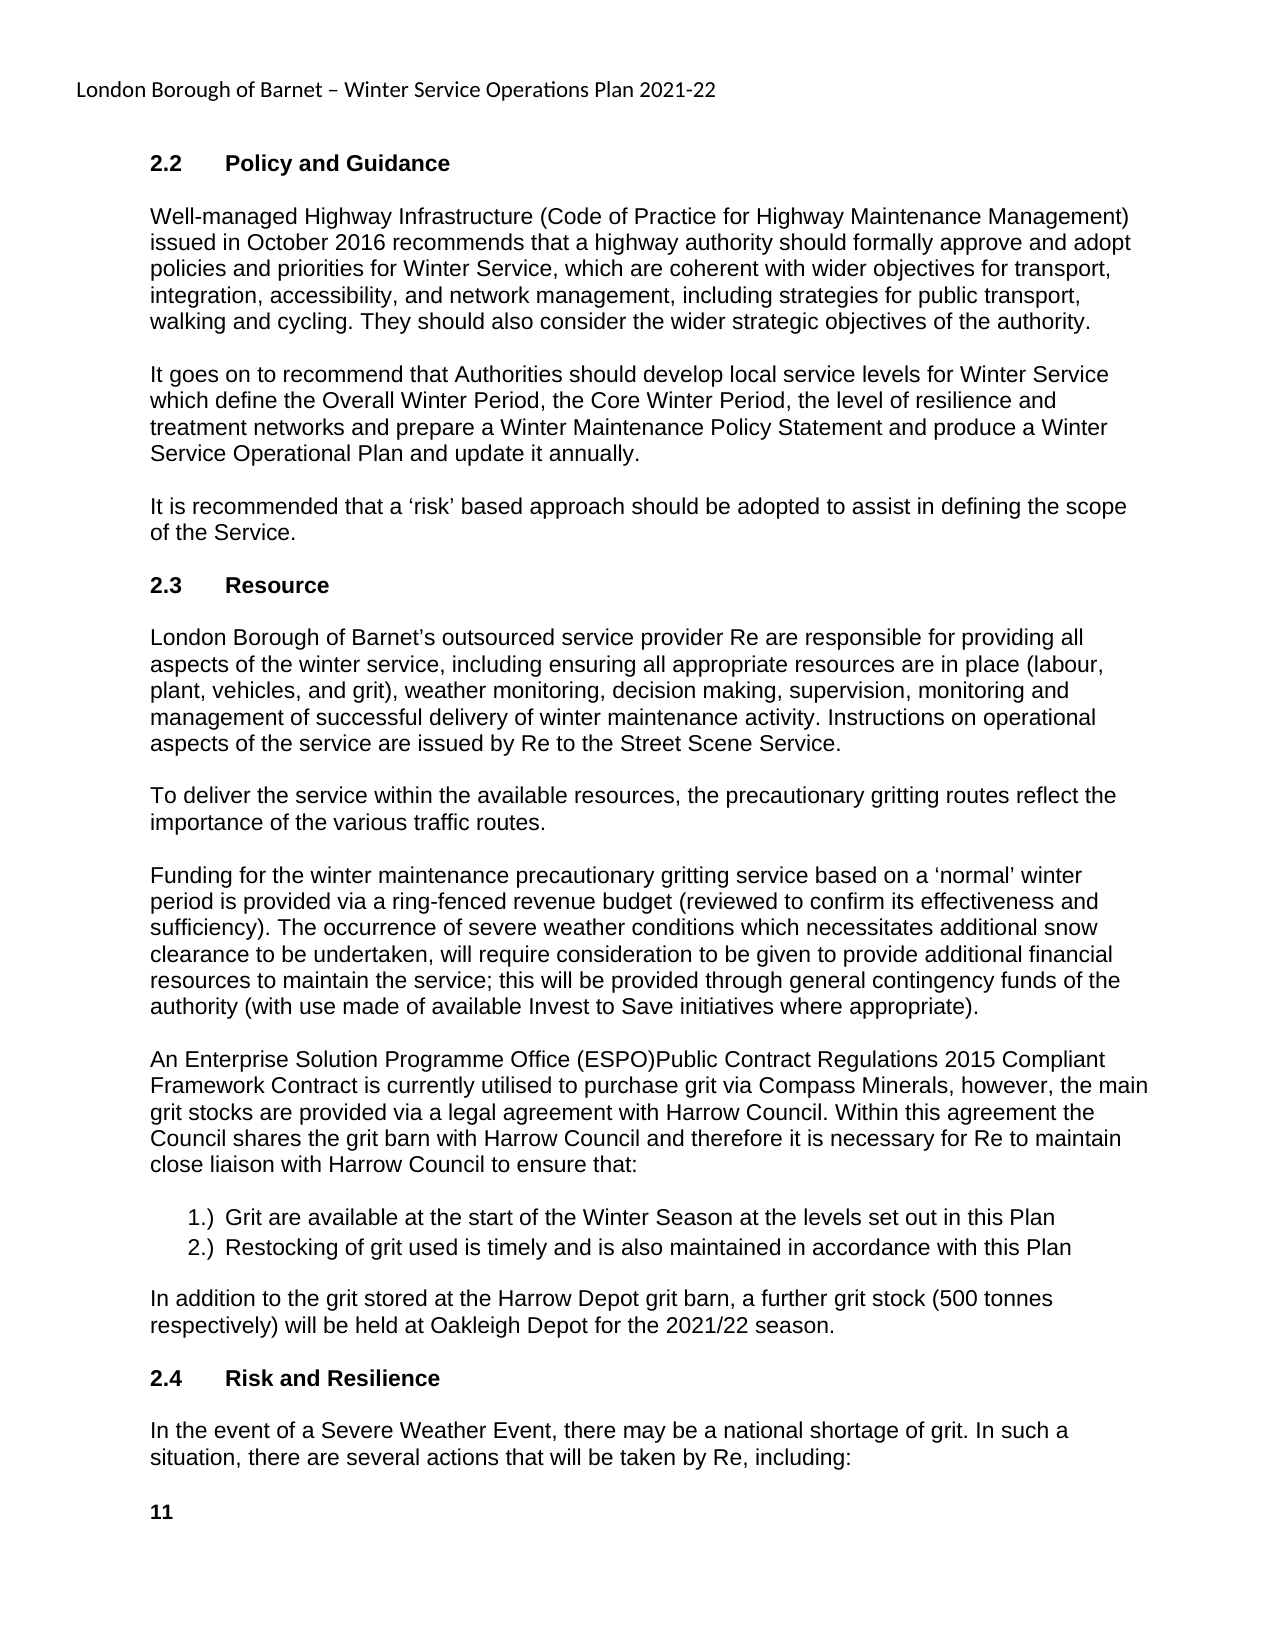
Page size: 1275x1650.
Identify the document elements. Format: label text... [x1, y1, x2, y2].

subtitle 2.2 Policy and Guidance [150, 150, 1152, 176]
text London Borough of Barnet’s outsourced service provider Re are responsible for providing all aspects of the winter service, including ensuring all appropriate resources are in place (labour, plant, vehicles, and grit), weather monitoring, decision making, supervision, monitoring and management of successful delivery of winter maintenance activity. Instructions on operational aspects of the service are issued by Re to the Street Scene Service. [150, 624, 1152, 756]
text Well-managed Highway Infrastructure (Code of Practice for Highway Maintenance Management) issued in October 2016 recommends that a highway authority should formally approve and adopt policies and priorities for Winter Service, which are coherent with wider objectives for transport, integration, accessibility, and network management, including strategies for public transport, walking and cycling. They should also consider the wider strategic objectives of the authority. [150, 203, 1152, 334]
list Grit are available at the start of the Winter Season at the levels set out in this Plan [187, 1204, 1152, 1231]
subtitle 2.3 Resource [150, 545, 1152, 598]
text It goes on to recommend that Authorities should develop local service levels for Winter Service which define the Overall Winter Period, the Core Winter Period, the level of resilience and treatment networks and prepare a Winter Maintenance Policy Statement and produce a Winter Service Operational Plan and update it annually. [150, 361, 1152, 466]
text An Enterprise Solution Programme Office (ESPO)Public Contract Regulations 2015 Compliant Framework Contract is currently utilised to purchase grit via Compass Minerals, however, the main grit stocks are provided via a legal agreement with Harrow Council. Within this agreement the Council shares the grit barn with Harrow Council and therefore it is necessary for Re to maintain close liaison with Harrow Council to ensure that: [150, 1046, 1152, 1178]
list Restocking of grit used is timely and is also maintained in accordance with this Plan [187, 1234, 1152, 1261]
text Funding for the winter maintenance precautionary gritting service based on a ‘normal’ winter period is provided via a ring-fenced revenue budget (reviewed to confirm its effectiveness and sufficiency). The occurrence of severe weather conditions which necessitates additional snow clearance to be undertaken, will require consideration to be given to provide additional financial resources to maintain the service; this will be provided through general contingency funds of the authority (with use made of available Invest to Save initiatives where appropriate). [150, 862, 1152, 1020]
text In the event of a Severe Weather Event, there may be a national shortage of grit. In such a situation, there are several actions that will be taken by Re, including: [150, 1417, 1152, 1470]
text To deliver the service within the available resources, the precautionary gritting routes reflect the importance of the various traffic routes. [150, 782, 1152, 835]
text It is recommended that a ‘risk’ based approach should be adopted to assist in defining the scope of the Service. [150, 493, 1152, 545]
subtitle 2.4 Risk and Resilience [150, 1364, 1152, 1391]
text In addition to the grit stored at the Harrow Depot grit barn, a further grit stock (500 tonnes respectively) will be held at Oakleigh Depot for the 2021/22 season. [150, 1285, 1152, 1338]
